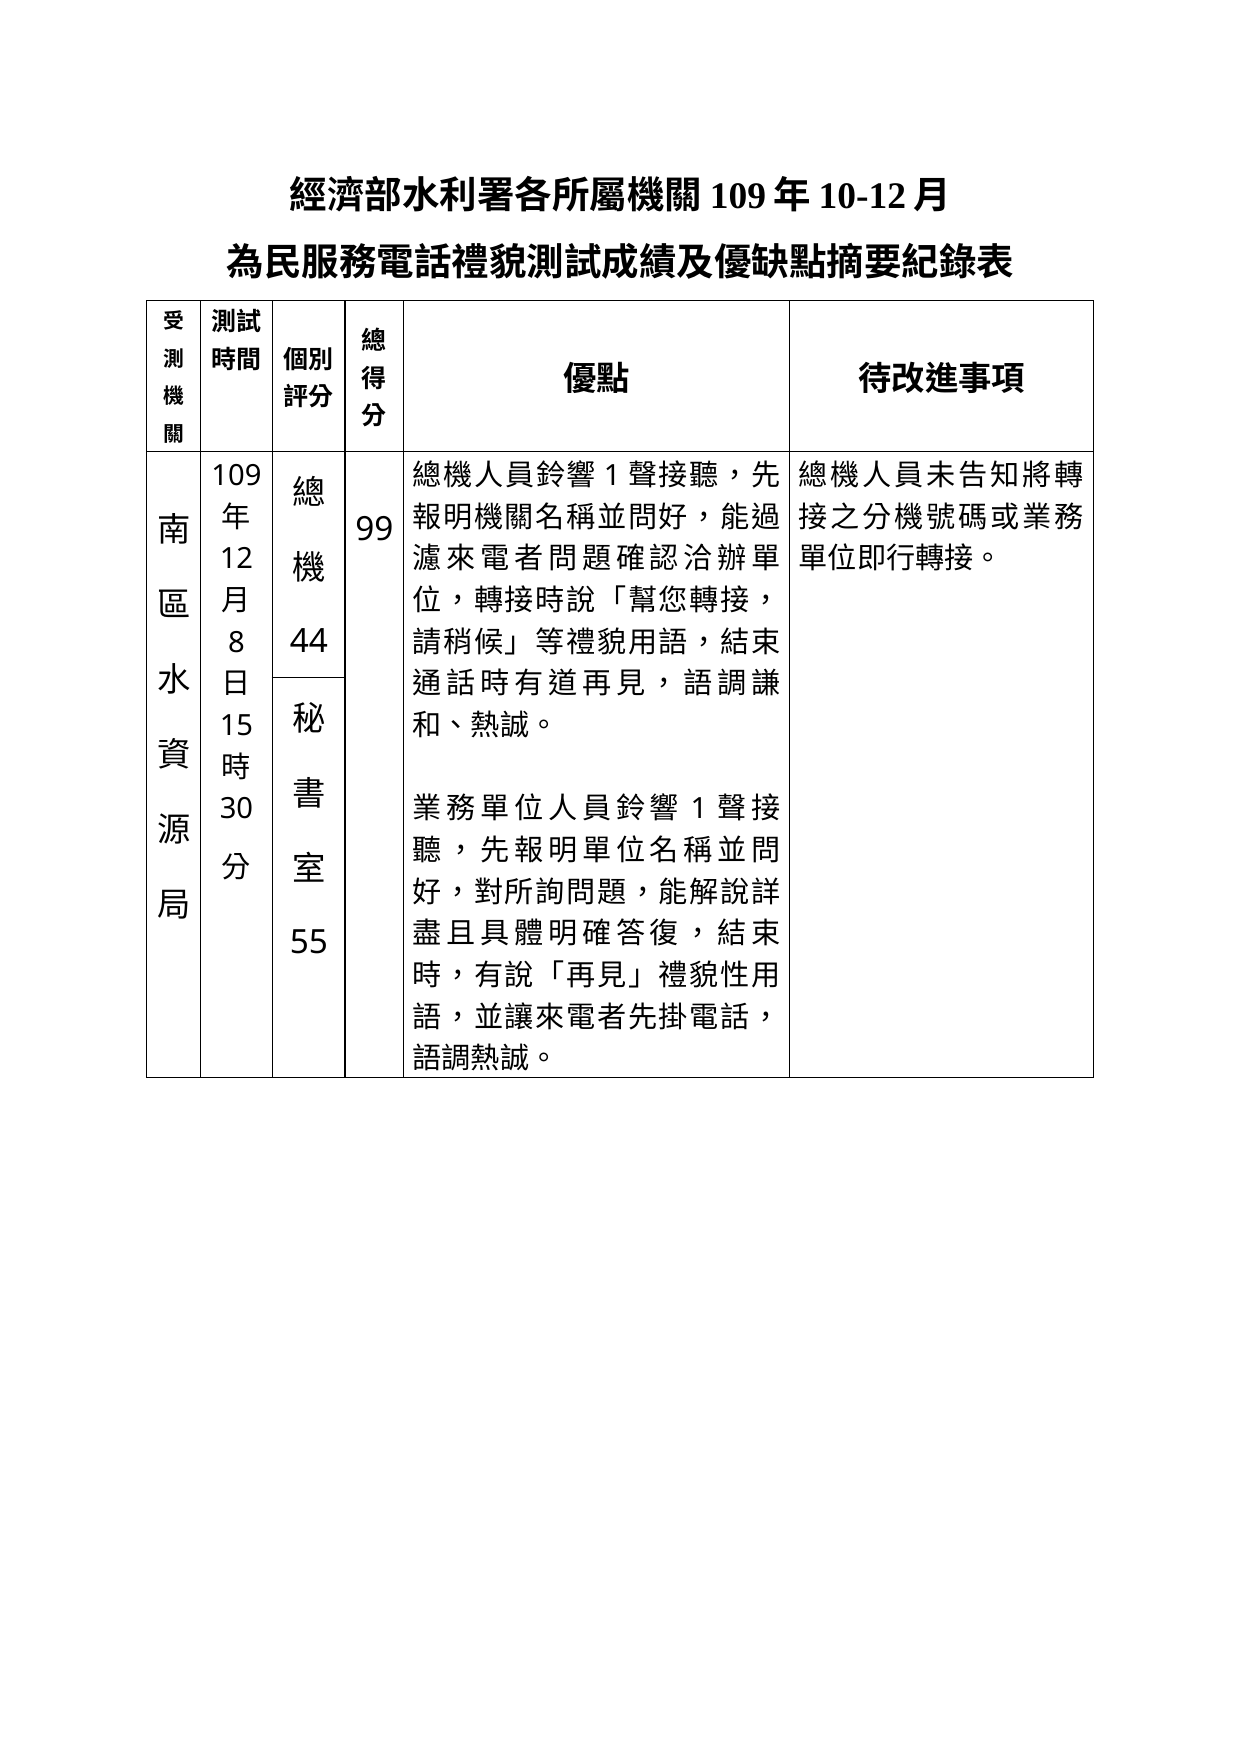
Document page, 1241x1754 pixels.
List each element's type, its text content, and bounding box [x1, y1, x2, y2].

table_header 個別評分 [273, 301, 344, 451]
table_cell 99 [346, 452, 403, 1077]
table_cell 秘書室 55 [273, 678, 344, 1077]
table_header 受測機關 [147, 301, 200, 451]
text 為民服務電話禮貌測試成績及優缺點摘要紀錄表 [193, 232, 1047, 287]
table_header 測試 時間 [201, 301, 272, 451]
text 經濟部水利署各所屬機關109年10-12月 [193, 164, 1047, 219]
table_header 總得分 [346, 301, 403, 451]
table_cell 總機人員鈴響1聲接聽，先報明機關名稱並問好，能過濾來電者問題確認洽辦單位，轉接時說「幫您轉接，請稍候」等禮貌用語，結束通話時有道再見，語調謙和、熱誠。 業務單位人員鈴響1聲接聽，先報明單位名稱並問好，對所詢問題，能解說詳盡且具體明確答復，結束時，有說「再見」禮貌性用語，並讓來電者先掛電話，語調熱誠。 [404, 452, 789, 1077]
table_header 優點 [404, 301, 789, 451]
table_cell 總機 44 [273, 452, 344, 677]
table_cell 南區水資源局 [147, 452, 200, 1077]
table_cell 109 年 12 月 8 日 15 時 30 分 [201, 452, 272, 1077]
table_cell 總機人員未告知將轉接之分機號碼或業務單位即行轉接。 [790, 452, 1093, 1077]
table_header 待改進事項 [790, 301, 1093, 451]
